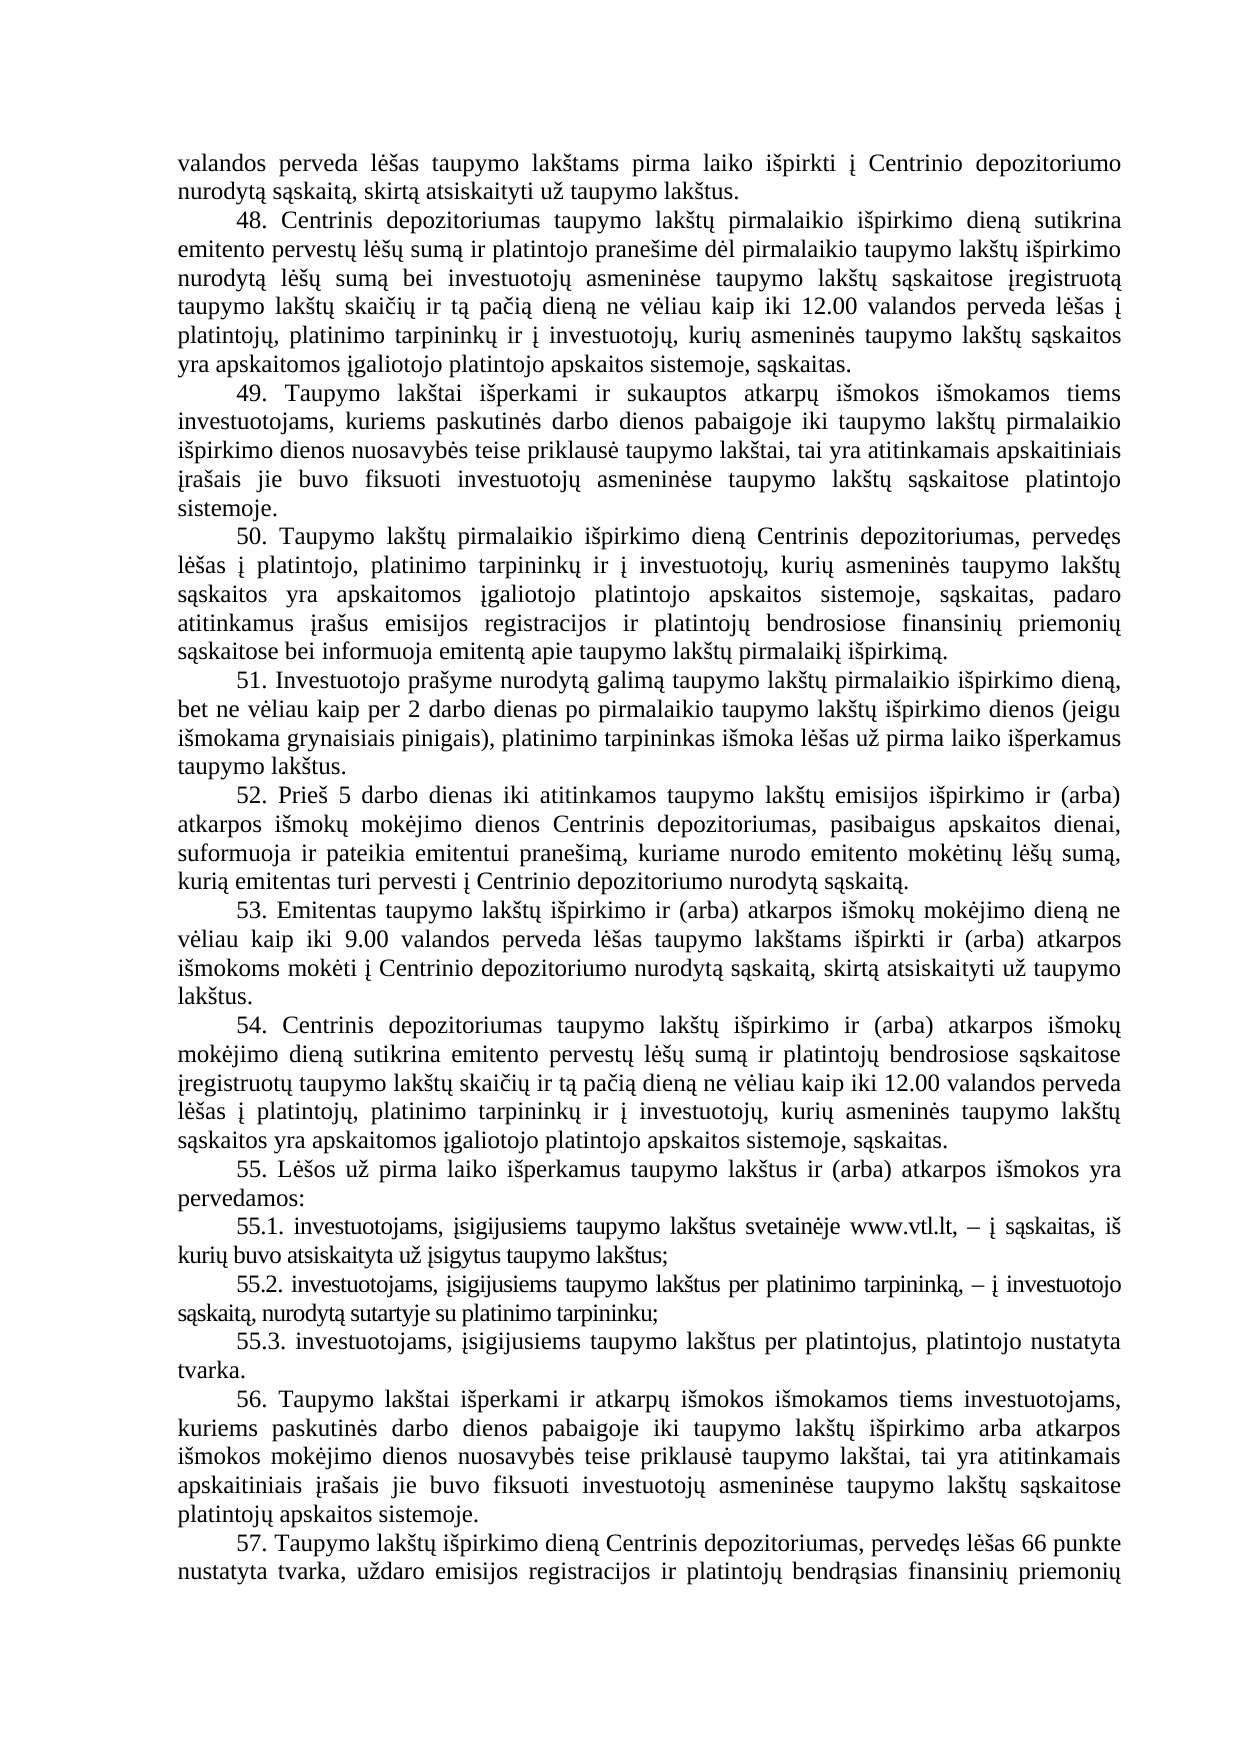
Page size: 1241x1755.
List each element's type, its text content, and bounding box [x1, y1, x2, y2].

text 55.1. investuotojams, įsigijusiems taupymo lakštus svetainėje www.vtl.lt, – į sąskaitas, iš kurių buvo atsiskaityta už įsigytus taupymo lakštus; [177, 1211, 1122, 1269]
text valandos perveda lėšas taupymo lakštams pirma laiko išpirkti į Centrinio depozitoriumo nurodytą sąskaitą, skirtą atsiskaityti už taupymo lakštus. [177, 148, 1122, 205]
text 52. Prieš 5 darbo dienas iki atitinkamos taupymo lakštų emisijos išpirkimo ir (arba) atkarpos išmokų mokėjimo dienos Centrinis depozitoriumas, pasibaigus apskaitos dienai, suformuoja ir pateikia emitentui pranešimą, kuriame nurodo emitento mokėtinų lėšų sumą, kurią emitentas turi pervesti į Centrinio depozitoriumo nurodytą sąskaitą. [177, 780, 1122, 895]
text 53. Emitentas taupymo lakštų išpirkimo ir (arba) atkarpos išmokų mokėjimo dieną ne vėliau kaip iki 9.00 valandos perveda lėšas taupymo lakštams išpirkti ir (arba) atkarpos išmokoms mokėti į Centrinio depozitoriumo nurodytą sąskaitą, skirtą atsiskaityti už taupymo lakštus. [177, 895, 1122, 1010]
text 50. Taupymo lakštų pirmalaikio išpirkimo dieną Centrinis depozitoriumas, pervedęs lėšas į platintojo, platinimo tarpininkų ir į investuotojų, kurių asmeninės taupymo lakštų sąskaitos yra apskaitomos įgaliotojo platintojo apskaitos sistemoje, sąskaitas, padaro atitinkamus įrašus emisijos registracijos ir platintojų bendrosiose finansinių priemonių sąskaitose bei informuoja emitentą apie taupymo lakštų pirmalaikį išpirkimą. [177, 521, 1122, 665]
text 56. Taupymo lakštai išperkami ir atkarpų išmokos išmokamos tiems investuotojams, kuriems paskutinės darbo dienos pabaigoje iki taupymo lakštų išpirkimo arba atkarpos išmokos mokėjimo dienos nuosavybės teise priklausė taupymo lakštai, tai yra atitinkamais apskaitiniais įrašais jie buvo fiksuoti investuotojų asmeninėse taupymo lakštų sąskaitose platintojų apskaitos sistemoje. [177, 1384, 1122, 1528]
text 49. Taupymo lakštai išperkami ir sukauptos atkarpų išmokos išmokamos tiems investuotojams, kuriems paskutinės darbo dienos pabaigoje iki taupymo lakštų pirmalaikio išpirkimo dienos nuosavybės teise priklausė taupymo lakštai, tai yra atitinkamais apskaitiniais įrašais jie buvo fiksuoti investuotojų asmeninėse taupymo lakštų sąskaitose platintojo sistemoje. [177, 378, 1122, 521]
text 51. Investuotojo prašyme nurodytą galimą taupymo lakštų pirmalaikio išpirkimo dieną, bet ne vėliau kaip per 2 darbo dienas po pirmalaikio taupymo lakštų išpirkimo dienos (jeigu išmokama grynaisiais pinigais), platinimo tarpininkas išmoka lėšas už pirma laiko išperkamus taupymo lakštus. [177, 665, 1122, 780]
text 55.3. investuotojams, įsigijusiems taupymo lakštus per platintojus, platintojo nustatyta tvarka. [177, 1326, 1122, 1384]
text 48. Centrinis depozitoriumas taupymo lakštų pirmalaikio išpirkimo dieną sutikrina emitento pervestų lėšų sumą ir platintojo pranešime dėl pirmalaikio taupymo lakštų išpirkimo nurodytą lėšų sumą bei investuotojų asmeninėse taupymo lakštų sąskaitose įregistruotą taupymo lakštų skaičių ir tą pačią dieną ne vėliau kaip iki 12.00 valandos perveda lėšas į platintojų, platinimo tarpininkų ir į investuotojų, kurių asmeninės taupymo lakštų sąskaitos yra apskaitomos įgaliotojo platintojo apskaitos sistemoje, sąskaitas. [177, 205, 1122, 378]
text 57. Taupymo lakštų išpirkimo dieną Centrinis depozitoriumas, pervedęs lėšas 66 punkte nustatyta tvarka, uždaro emisijos registracijos ir platintojų bendrąsias finansinių priemonių [177, 1528, 1122, 1585]
text 54. Centrinis depozitoriumas taupymo lakštų išpirkimo ir (arba) atkarpos išmokų mokėjimo dieną sutikrina emitento pervestų lėšų sumą ir platintojų bendrosiose sąskaitose įregistruotų taupymo lakštų skaičių ir tą pačią dieną ne vėliau kaip iki 12.00 valandos perveda lėšas į platintojų, platinimo tarpininkų ir į investuotojų, kurių asmeninės taupymo lakštų sąskaitos yra apskaitomos įgaliotojo platintojo apskaitos sistemoje, sąskaitas. [177, 1010, 1122, 1154]
text 55.2. investuotojams, įsigijusiems taupymo lakštus per platinimo tarpininką, – į investuotojo sąskaitą, nurodytą sutartyje su platinimo tarpininku; [177, 1269, 1122, 1326]
text 55. Lėšos už pirma laiko išperkamus taupymo lakštus ir (arba) atkarpos išmokos yra pervedamos: [177, 1154, 1122, 1211]
